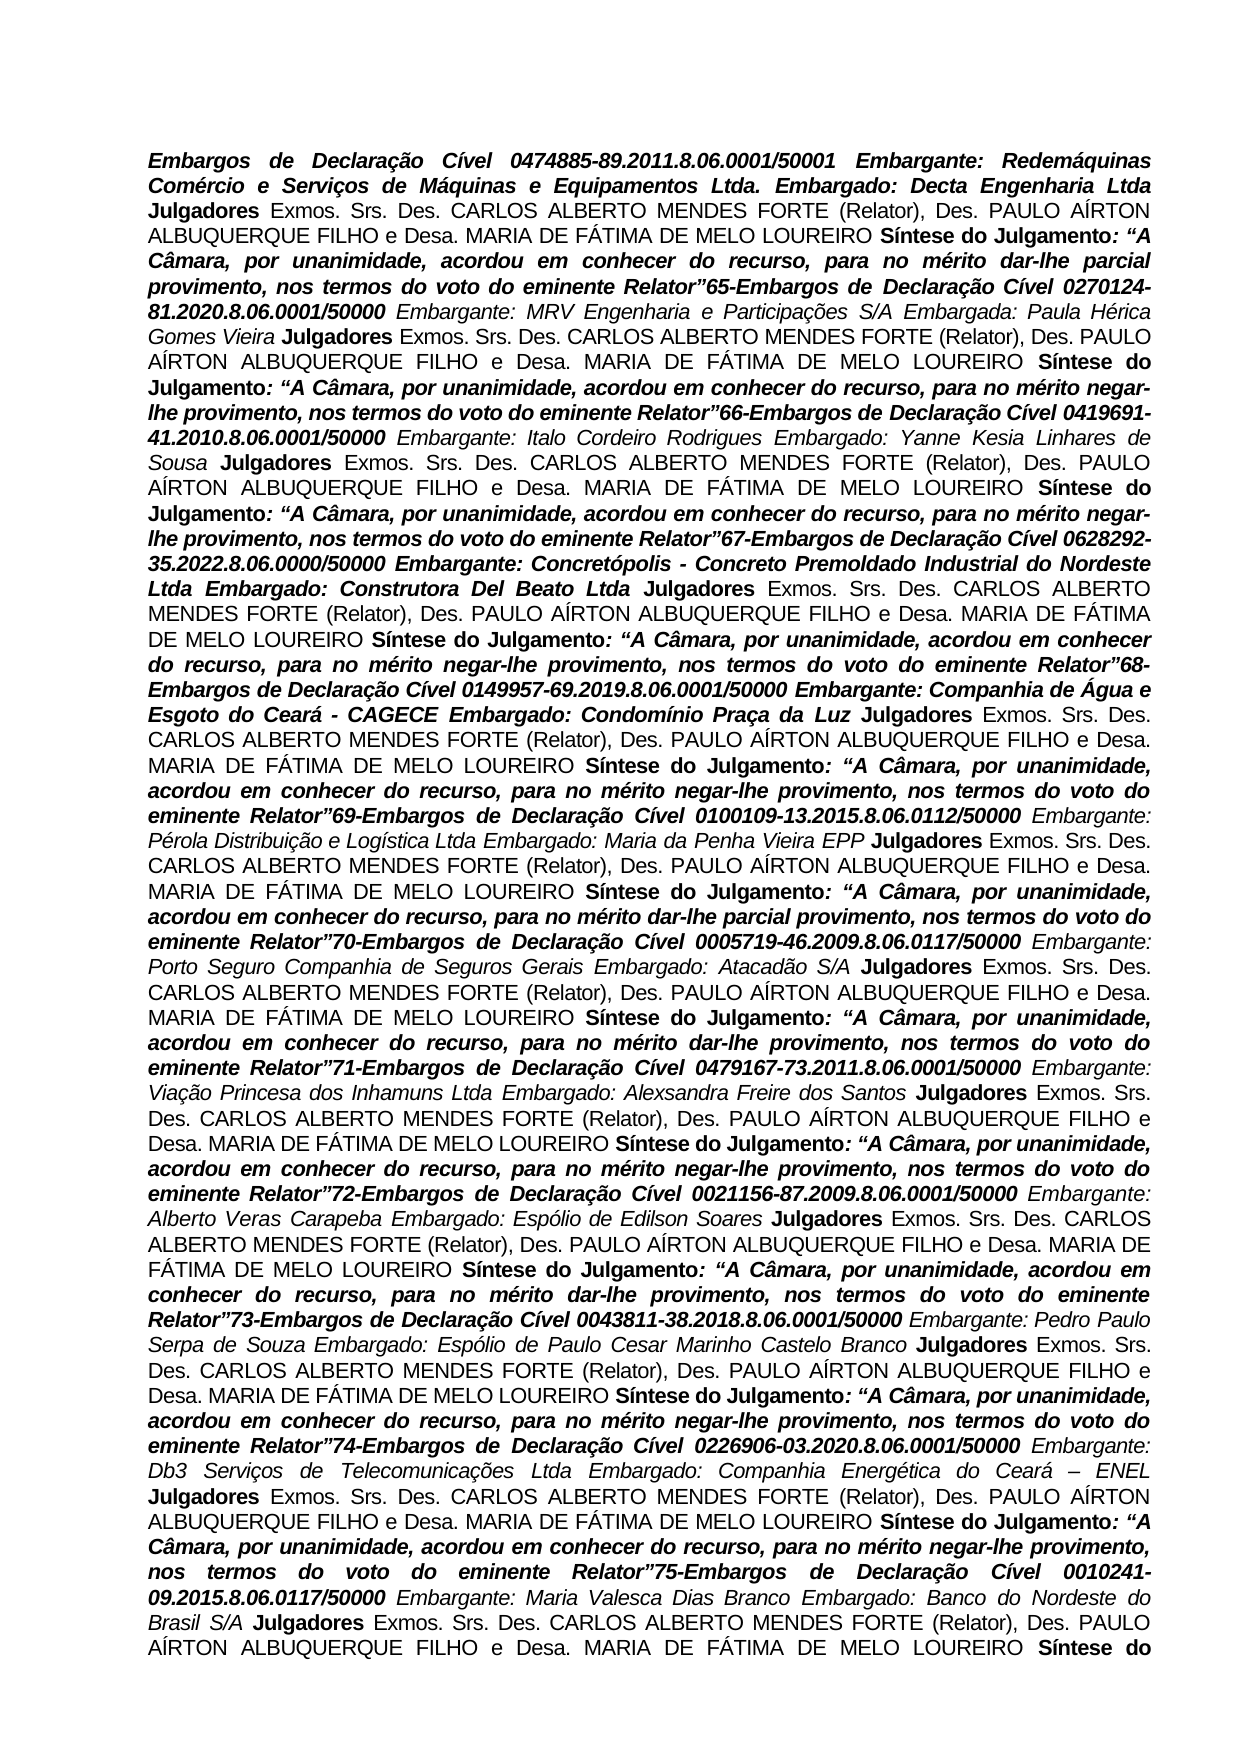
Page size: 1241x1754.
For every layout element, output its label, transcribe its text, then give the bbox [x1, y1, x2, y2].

text Embargos de Declaração Cível 0474885-89.2011.8.06.0001/50001 Embargante: Redemáquinas Comércio e Serviços de Máquinas e Equipamentos Ltda. Embargado: Decta Engenharia Ltda Julgadores Exmos. Srs. Des. CARLOS ALBERTO MENDES FORTE (Relator), Des. PAULO AÍRTON ALBUQUERQUE FILHO e Desa. MARIA DE FÁTIMA DE MELO LOUREIRO Síntese do Julgamento: “A Câmara, por unanimidade, acordou em conhecer do recurso, para no mérito dar-lhe parcial provimento, nos termos do voto do eminente Relator”65-Embargos de Declaração Cível 0270124-81.2020.8.06.0001/50000 Embargante: MRV Engenharia e Participações S/A Embargada: Paula Hérica Gomes Vieira Julgadores Exmos. Srs. Des. CARLOS ALBERTO MENDES FORTE (Relator), Des. PAULO AÍRTON ALBUQUERQUE FILHO e Desa. MARIA DE FÁTIMA DE MELO LOUREIRO Síntese do Julgamento: “A Câmara, por unanimidade, acordou em conhecer do recurso, para no mérito negar-lhe provimento, nos termos do voto do eminente Relator”66-Embargos de Declaração Cível 0419691-41.2010.8.06.0001/50000 Embargante: Italo Cordeiro Rodrigues Embargado: Yanne Kesia Linhares de Sousa Julgadores Exmos. Srs. Des. CARLOS ALBERTO MENDES FORTE (Relator), Des. PAULO AÍRTON ALBUQUERQUE FILHO e Desa. MARIA DE FÁTIMA DE MELO LOUREIRO Síntese do Julgamento: “A Câmara, por unanimidade, acordou em conhecer do recurso, para no mérito negar-lhe provimento, nos termos do voto do eminente Relator”67-Embargos de Declaração Cível 0628292-35.2022.8.06.0000/50000 Embargante: Concretópolis - Concreto Premoldado Industrial do Nordeste Ltda Embargado: Construtora Del Beato Ltda Julgadores Exmos. Srs. Des. CARLOS ALBERTO MENDES FORTE (Relator), Des. PAULO AÍRTON ALBUQUERQUE FILHO e Desa. MARIA DE FÁTIMA DE MELO LOUREIRO Síntese do Julgamento: “A Câmara, por unanimidade, acordou em conhecer do recurso, para no mérito negar-lhe provimento, nos termos do voto do eminente Relator”68-Embargos de Declaração Cível 0149957-69.2019.8.06.0001/50000 Embargante: Companhia de Água e Esgoto do Ceará - CAGECE Embargado: Condomínio Praça da Luz Julgadores Exmos. Srs. Des. CARLOS ALBERTO MENDES FORTE (Relator), Des. PAULO AÍRTON ALBUQUERQUE FILHO e Desa. MARIA DE FÁTIMA DE MELO LOUREIRO Síntese do Julgamento: “A Câmara, por unanimidade, acordou em conhecer do recurso, para no mérito negar-lhe provimento, nos termos do voto do eminente Relator”69-Embargos de Declaração Cível 0100109-13.2015.8.06.0112/50000 Embargante: Pérola Distribuição e Logística Ltda Embargado: Maria da Penha Vieira EPP Julgadores Exmos. Srs. Des. CARLOS ALBERTO MENDES FORTE (Relator), Des. PAULO AÍRTON ALBUQUERQUE FILHO e Desa. MARIA DE FÁTIMA DE MELO LOUREIRO Síntese do Julgamento: “A Câmara, por unanimidade, acordou em conhecer do recurso, para no mérito dar-lhe parcial provimento, nos termos do voto do eminente Relator”70-Embargos de Declaração Cível 0005719-46.2009.8.06.0117/50000 Embargante: Porto Seguro Companhia de Seguros Gerais Embargado: Atacadão S/A Julgadores Exmos. Srs. Des. CARLOS ALBERTO MENDES FORTE (Relator), Des. PAULO AÍRTON ALBUQUERQUE FILHO e Desa. MARIA DE FÁTIMA DE MELO LOUREIRO Síntese do Julgamento: “A Câmara, por unanimidade, acordou em conhecer do recurso, para no mérito dar-lhe provimento, nos termos do voto do eminente Relator”71-Embargos de Declaração Cível 0479167-73.2011.8.06.0001/50000 Embargante: Viação Princesa dos Inhamuns Ltda Embargado: Alexsandra Freire dos Santos Julgadores Exmos. Srs. Des. CARLOS ALBERTO MENDES FORTE (Relator), Des. PAULO AÍRTON ALBUQUERQUE FILHO e Desa. MARIA DE FÁTIMA DE MELO LOUREIRO Síntese do Julgamento: “A Câmara, por unanimidade, acordou em conhecer do recurso, para no mérito negar-lhe provimento, nos termos do voto do eminente Relator”72-Embargos de Declaração Cível 0021156-87.2009.8.06.0001/50000 Embargante: Alberto Veras Carapeba Embargado: Espólio de Edilson Soares Julgadores Exmos. Srs. Des. CARLOS ALBERTO MENDES FORTE (Relator), Des. PAULO AÍRTON ALBUQUERQUE FILHO e Desa. MARIA DE FÁTIMA DE MELO LOUREIRO Síntese do Julgamento: “A Câmara, por unanimidade, acordou em conhecer do recurso, para no mérito dar-lhe provimento, nos termos do voto do eminente Relator”73-Embargos de Declaração Cível 0043811-38.2018.8.06.0001/50000 Embargante: Pedro Paulo Serpa de Souza Embargado: Espólio de Paulo Cesar Marinho Castelo Branco Julgadores Exmos. Srs. Des. CARLOS ALBERTO MENDES FORTE (Relator), Des. PAULO AÍRTON ALBUQUERQUE FILHO e Desa. MARIA DE FÁTIMA DE MELO LOUREIRO Síntese do Julgamento: “A Câmara, por unanimidade, acordou em conhecer do recurso, para no mérito negar-lhe provimento, nos termos do voto do eminente Relator”74-Embargos de Declaração Cível 0226906-03.2020.8.06.0001/50000 Embargante: Db3 Serviços de Telecomunicações Ltda Embargado: Companhia Energética do Ceará – ENEL Julgadores Exmos. Srs. Des. CARLOS ALBERTO MENDES FORTE (Relator), Des. PAULO AÍRTON ALBUQUERQUE FILHO e Desa. MARIA DE FÁTIMA DE MELO LOUREIRO Síntese do Julgamento: “A Câmara, por unanimidade, acordou em conhecer do recurso, para no mérito negar-lhe provimento, nos termos do voto do eminente Relator”75-Embargos de Declaração Cível 0010241-09.2015.8.06.0117/50000 Embargante: Maria Valesca Dias Branco Embargado: Banco do Nordeste do Brasil S/A Julgadores Exmos. Srs. Des. CARLOS ALBERTO MENDES FORTE (Relator), Des. PAULO AÍRTON ALBUQUERQUE FILHO e Desa. MARIA DE FÁTIMA DE MELO LOUREIRO Síntese do [148, 148, 1152, 1660]
